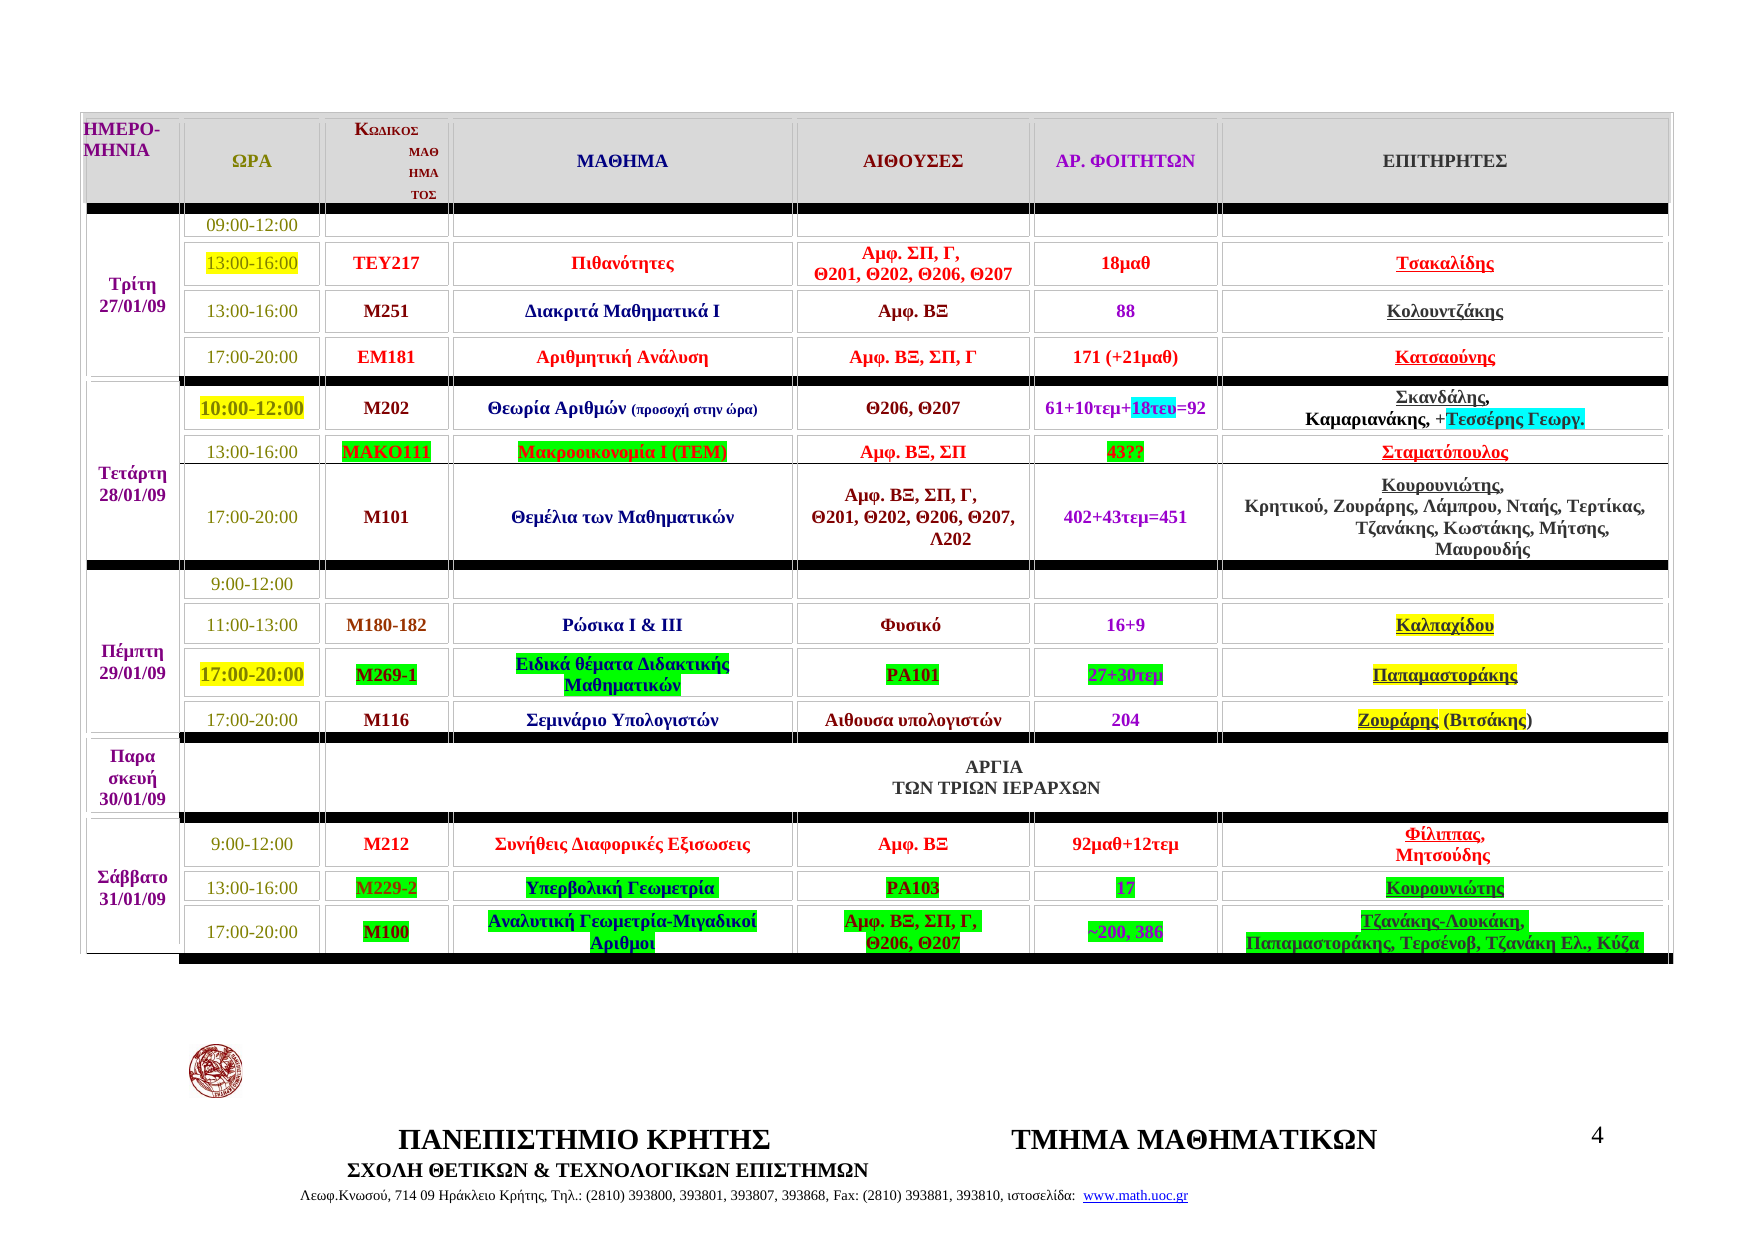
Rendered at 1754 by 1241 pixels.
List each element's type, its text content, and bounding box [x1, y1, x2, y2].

table_cell Μ180-182 [322, 598, 451, 642]
table_cell Μ100 [322, 900, 451, 953]
table_cell [798, 214, 1029, 236]
table_cell ΤΕΥ217 [322, 236, 451, 285]
table_cell Αμφ. ΒΞ, ΣΠ [794, 429, 1032, 463]
table_cell Αριθμητική Ανάλυση [451, 332, 794, 376]
table_cell Παπαμαστοράκης [1219, 643, 1671, 696]
table_cell 11:00-13:00 [182, 598, 322, 642]
table_cell Τρίτη 27/01/09 [87, 214, 179, 376]
table_cell Αμφ. ΒΞ [798, 823, 1029, 866]
table_cell [326, 570, 448, 597]
table_cell Πέμπτη 29/01/09 [87, 570, 179, 732]
table_cell 13:00-16:00 [182, 429, 322, 463]
table_cell ΡΑ101 [794, 643, 1032, 696]
table_cell 18μαθ [1032, 236, 1219, 285]
table_cell Υπερβολική Γεωμετρία [451, 866, 794, 899]
table_cell Σεμινάριο Υπολογιστών [451, 696, 794, 732]
table_cell Μ101 [326, 464, 448, 560]
table_cell [185, 743, 319, 812]
table_cell Τετάρτη 28/01/09 [83, 376, 179, 560]
table_cell Αμφ. ΒΞ, ΣΠ, Γ [794, 332, 1032, 376]
table_header ΩΡΑ [182, 113, 322, 203]
table_cell [454, 570, 792, 597]
table_header ΜΑΘΗΜΑ [451, 113, 794, 203]
table_cell Καλπαχίδου [1219, 598, 1671, 642]
table_cell ΑΡΓΙΑ ΤΩΝ ΤΡΙΩΝ ΙΕΡΑΡΧΩΝ [326, 743, 1668, 812]
table_cell 13:00-16:00 [182, 285, 322, 332]
table_cell 17:00-20:00 [182, 900, 322, 953]
table_cell Μ229-2 [322, 866, 451, 899]
table_cell Μ202 [326, 386, 448, 429]
table_cell 204 [1032, 696, 1219, 732]
table_cell Ειδικά θέματα Διδακτικής Μαθηματικών [451, 643, 794, 696]
table_cell Αμφ. ΒΞ, ΣΠ, Γ, Θ201, Θ202, Θ206, Θ207, Λ202 [798, 464, 1029, 560]
table_cell 61+10τεμ+18τευ=92 [1035, 386, 1217, 429]
table_header ΑΡ. ΦΟΙΤΗΤΩΝ [1032, 113, 1219, 203]
table_cell Διακριτά Μαθηματικά Ι [451, 285, 794, 332]
table_cell 16+9 [1032, 598, 1219, 642]
table_header ΗΜΕΡΟ- ΜΗΝΙΑ [83, 113, 182, 203]
table_cell 10:00-12:00 [185, 386, 319, 429]
table_cell 171 (+21μαθ) [1032, 332, 1219, 376]
table_cell 88 [1032, 285, 1219, 332]
table_cell [798, 570, 1029, 597]
table_cell Μ251 [322, 285, 451, 332]
table_cell ~200, 386 [1032, 900, 1219, 953]
table_header ΑΙΘΟΥΣΕΣ [794, 113, 1032, 203]
table_cell 9:00-12:00 [185, 570, 319, 597]
table_cell Σκανδάλης, Καμαριανάκης, +Τεσσέρης Γεωργ. [1223, 386, 1668, 429]
table_cell Κουρουνιώτης [1219, 866, 1671, 899]
table_cell 09:00-12:00 [185, 214, 319, 236]
table_cell 17:00-20:00 [182, 332, 322, 376]
table_cell Ρώσικα Ι & ΙΙΙ [451, 598, 794, 642]
table_cell Θεωρία Αριθμών (προσοχή στην ώρα) [454, 386, 792, 429]
table_cell ΡΑ103 [794, 866, 1032, 899]
table_cell Αμφ. ΒΞ [794, 285, 1032, 332]
table_cell Παρα σκευή 30/01/09 [83, 732, 179, 812]
table_cell Θ206, Θ207 [798, 386, 1029, 429]
table_cell [1035, 214, 1217, 236]
table_cell Κολουντζάκης [1219, 285, 1671, 332]
table_cell ΜΑΚΟ111 [322, 429, 451, 463]
table_cell Αιθουσα υπολογιστών [794, 696, 1032, 732]
table_cell [1223, 570, 1668, 597]
table_cell Φυσικό [794, 598, 1032, 642]
table_cell Τζανάκης-Λουκάκη, Παπαμαστοράκης, Τερσένοβ, Τζανάκη Ελ., Κύζα [1219, 900, 1671, 953]
table_cell Κουρουνιώτης, Κρητικού, Ζουράρης, Λάμπρου, Νταής, Τερτίκας, Τζανάκης, Κωστάκης, Μήτσης, Μαυρουδής [1223, 464, 1668, 560]
table_cell [326, 214, 448, 236]
table_cell Συνήθεις Διαφορικές Εξισωσεις [454, 823, 792, 866]
table_cell Μακροοικονομία Ι (ΤΕΜ) [451, 429, 794, 463]
table_cell Σάββατο 31/01/09 [83, 812, 182, 953]
table_cell 9:00-12:00 [185, 823, 319, 866]
table_header Κωδικοσ μαθηματοσ [322, 113, 451, 203]
table_cell Θεμέλια των Μαθηματικών [454, 464, 792, 560]
table_cell Τσακαλίδης [1219, 236, 1671, 285]
table_cell Μ212 [326, 823, 448, 866]
table_cell 43?? [1032, 429, 1219, 463]
picture [189, 1044, 243, 1098]
table_cell Αναλυτική Γεωμετρία-Μιγαδικοί Αριθμοι [451, 900, 794, 953]
table_cell Φίλιππας, Μητσούδης [1223, 823, 1668, 866]
table_cell ΕΜ181 [322, 332, 451, 376]
table_cell [1035, 570, 1217, 597]
table_cell [1223, 214, 1668, 236]
table_cell Μ269-1 [322, 643, 451, 696]
table_header ΕΠΙΤΗΡΗΤΕΣ [1219, 113, 1671, 203]
table_cell 17:00-20:00 [182, 696, 322, 732]
table_cell 402+43τεμ=451 [1035, 464, 1217, 560]
table_cell Πιθανότητες [451, 236, 794, 285]
table_cell 13:00-16:00 [182, 236, 322, 285]
table_cell 17 [1032, 866, 1219, 899]
table_cell 92μαθ+12τεμ [1035, 823, 1217, 866]
table_cell 17:00-20:00 [182, 643, 322, 696]
table_cell Μ116 [322, 696, 451, 732]
table_cell Αμφ. ΣΠ, Γ, Θ201, Θ202, Θ206, Θ207 [794, 236, 1032, 285]
table_cell 17:00-20:00 [185, 464, 319, 560]
table_cell 13:00-16:00 [182, 866, 322, 899]
table_cell Κατσαούνης [1219, 332, 1671, 376]
table_cell Αμφ. ΒΞ, ΣΠ, Γ, Θ206, Θ207 [794, 900, 1032, 953]
table_cell 27+30τεμ [1032, 643, 1219, 696]
table_cell [454, 214, 792, 236]
table_cell Ζουράρης (Βιτσάκης) [1219, 696, 1671, 732]
table_cell Σταματόπουλος [1219, 429, 1671, 463]
